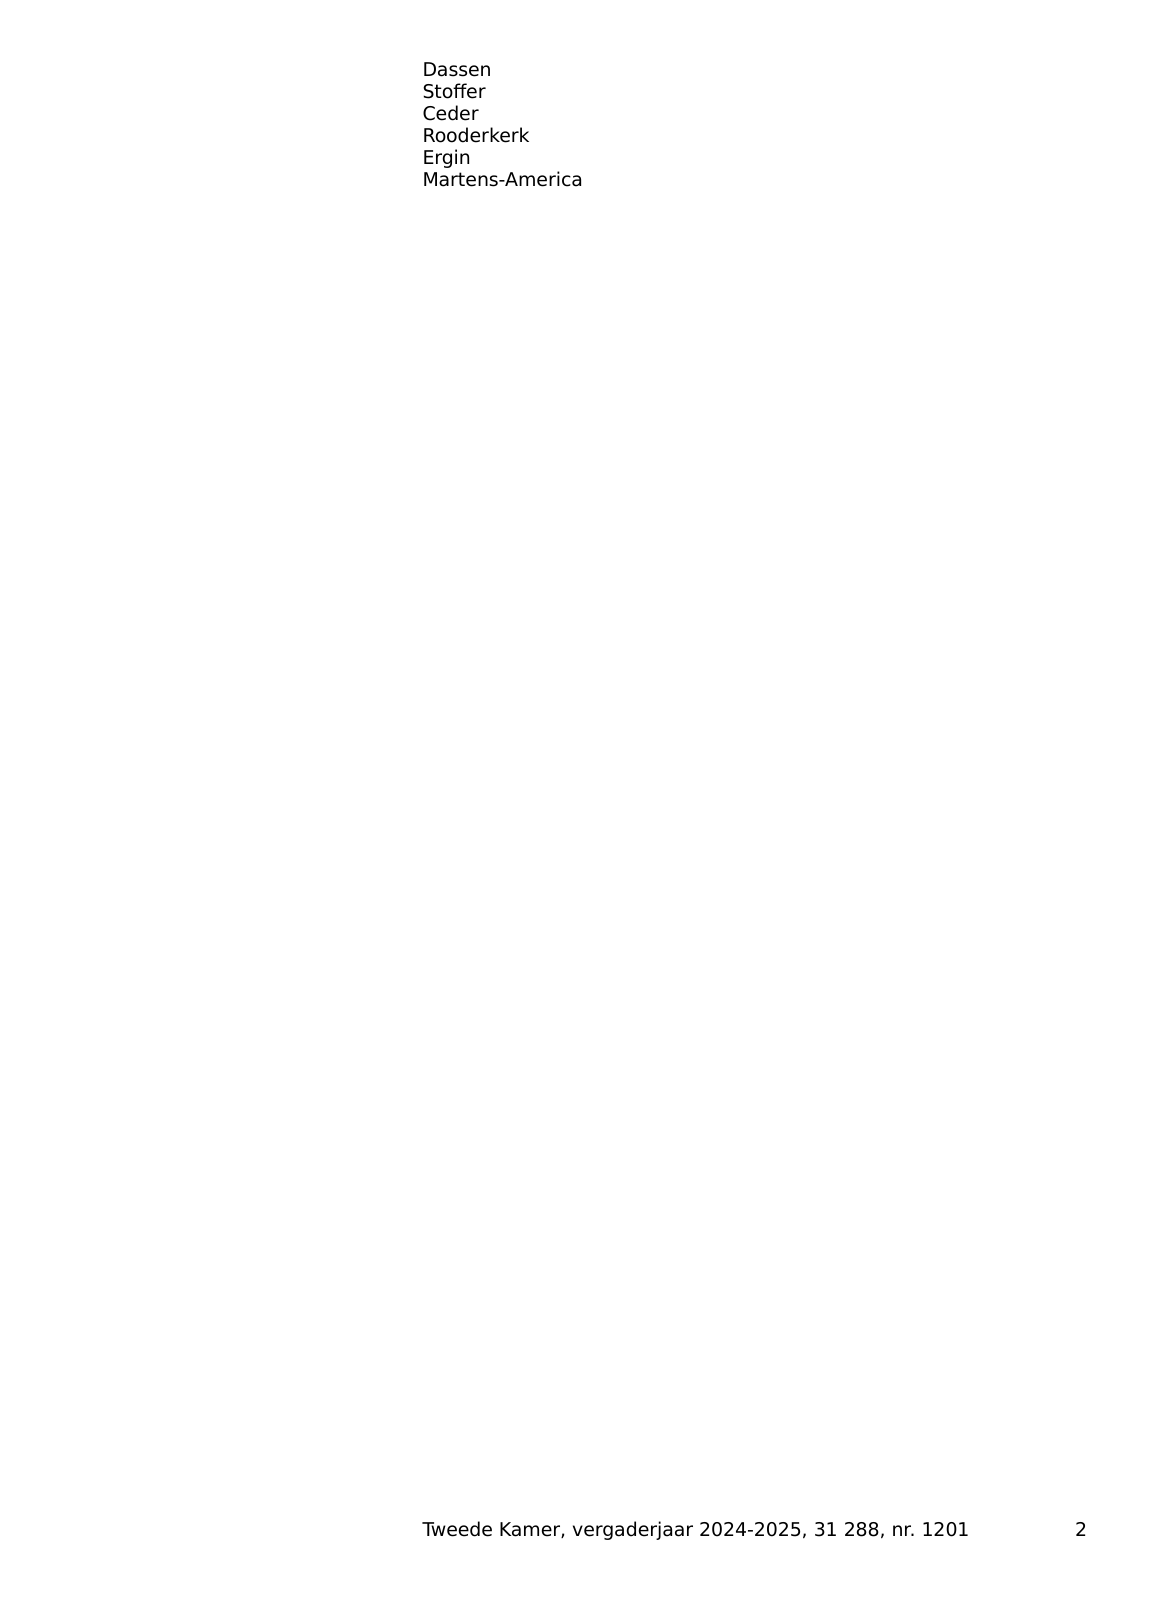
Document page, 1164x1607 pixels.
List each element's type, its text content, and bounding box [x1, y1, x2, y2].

text Stoffer [422, 81, 1087, 103]
text Ceder [422, 103, 1087, 125]
text Ergin [422, 147, 1087, 169]
text Rooderkerk [422, 125, 1087, 147]
text Dassen [422, 59, 1087, 81]
text Martens-America [422, 169, 1087, 191]
